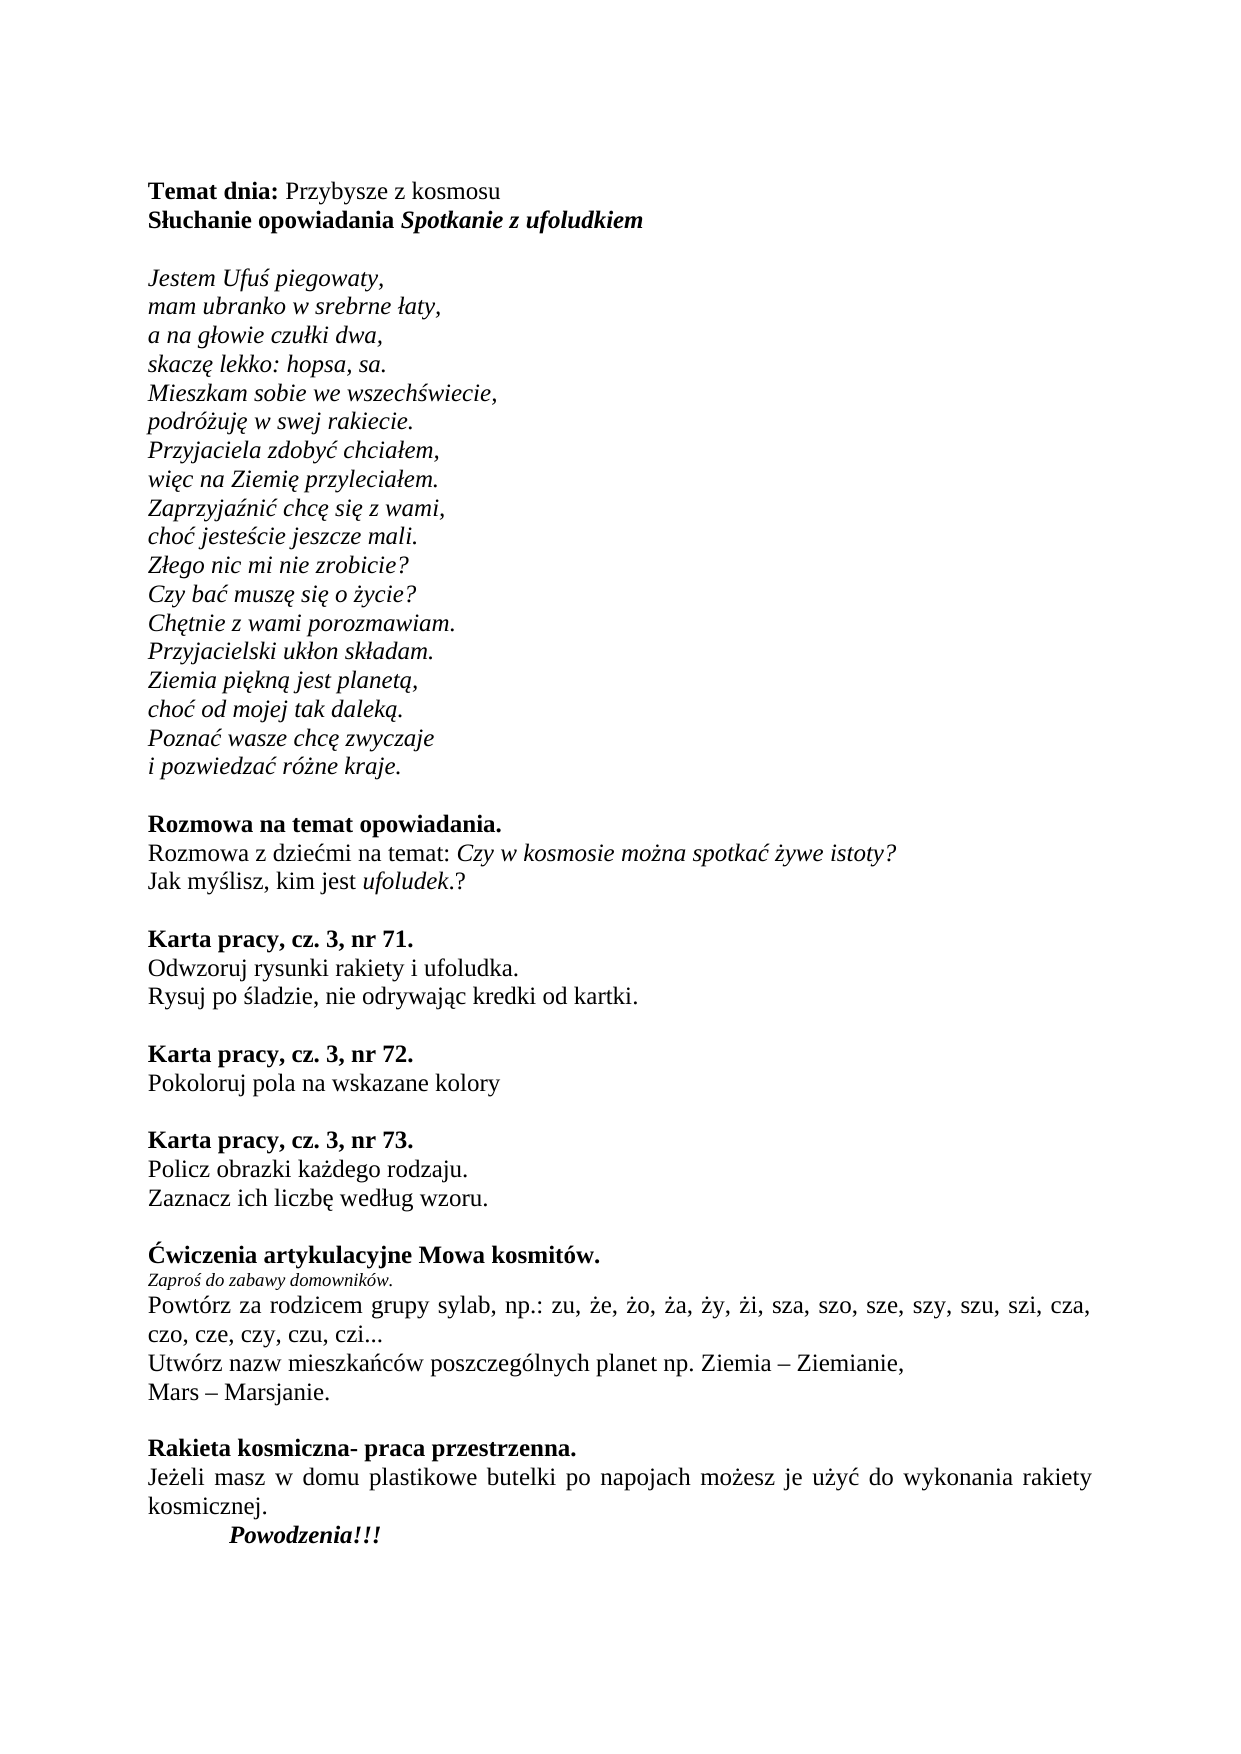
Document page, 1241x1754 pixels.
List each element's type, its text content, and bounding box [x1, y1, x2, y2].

text Rozmowa na temat opowiadania. [148, 809, 1093, 838]
text Policz obrazki każdego rodzaju. [148, 1154, 1093, 1183]
text choć od mojej tak daleką. [148, 694, 1093, 723]
text a na głowie czułki dwa, [148, 320, 1093, 349]
text Przyjaciela zdobyć chciałem, [148, 435, 1093, 464]
text Karta pracy, cz. 3, nr 72. [148, 1039, 1093, 1068]
text i pozwiedzać różne kraje. [148, 751, 1093, 780]
text mam ubranko w srebrne łaty, [148, 291, 1093, 320]
text Przyjacielski ukłon składam. [148, 636, 1093, 665]
text Mieszkam sobie we wszechświecie, [148, 378, 1093, 406]
text Złego nic mi nie zrobicie? [148, 550, 1093, 579]
text więc na Ziemię przyleciałem. [148, 464, 1093, 493]
text Poznać wasze chcę zwyczaje [148, 723, 1093, 751]
text Jak myślisz, kim jest ufoludek.? [148, 866, 1093, 895]
text Rozmowa z dziećmi na temat: Czy w kosmosie można spotkać żywe istoty? [148, 838, 1093, 866]
text Utwórz nazw mieszkańców poszczególnych planet np. Ziemia – Ziemianie, [148, 1348, 1093, 1377]
text Chętnie z wami porozmawiam. [148, 608, 1093, 636]
text Rakieta kosmiczna- praca przestrzenna. [148, 1433, 1093, 1462]
text Mars – Marsjanie. [148, 1377, 1093, 1405]
text Ćwiczenia artykulacyjne Mowa kosmitów. [148, 1240, 1093, 1269]
text choć jesteście jeszcze mali. [148, 521, 1093, 550]
text Zaproś do zabawy domowników. [148, 1269, 1093, 1290]
text Powodzenia!!! [148, 1520, 1093, 1548]
text Karta pracy, cz. 3, nr 71. [148, 924, 1093, 953]
text Ziemia piękną jest planetą, [148, 665, 1093, 694]
text skaczę lekko: hopsa, sa. [148, 349, 1093, 378]
text Jestem Ufuś piegowaty, [148, 263, 1093, 291]
text Temat dnia: Przybysze z kosmosu [148, 176, 1093, 205]
text Pokoloruj pola na wskazane kolory [148, 1068, 1093, 1096]
text Zaznacz ich liczbę według wzoru. [148, 1183, 1093, 1211]
text Jeżeli masz w domu plastikowe butelki po napojach możesz je użyć do wykonania rakiety kosmicznej. [148, 1462, 1093, 1520]
text Powtórz za rodzicem grupy sylab, np.: zu, że, żo, ża, ży, żi, sza, szo, sze, szy, szu, szi, cza, czo, cze, czy, czu, czi... [148, 1290, 1093, 1348]
text Słuchanie opowiadania Spotkanie z ufoludkiem [148, 205, 1093, 234]
text podróżuję w swej rakiecie. [148, 406, 1093, 435]
text Karta pracy, cz. 3, nr 73. [148, 1125, 1093, 1154]
text Odwzoruj rysunki rakiety i ufoludka. [148, 953, 1093, 981]
text Zaprzyjaźnić chcę się z wami, [148, 493, 1093, 521]
text Czy bać muszę się o życie? [148, 579, 1093, 608]
text Rysuj po śladzie, nie odrywając kredki od kartki. [148, 981, 1093, 1010]
